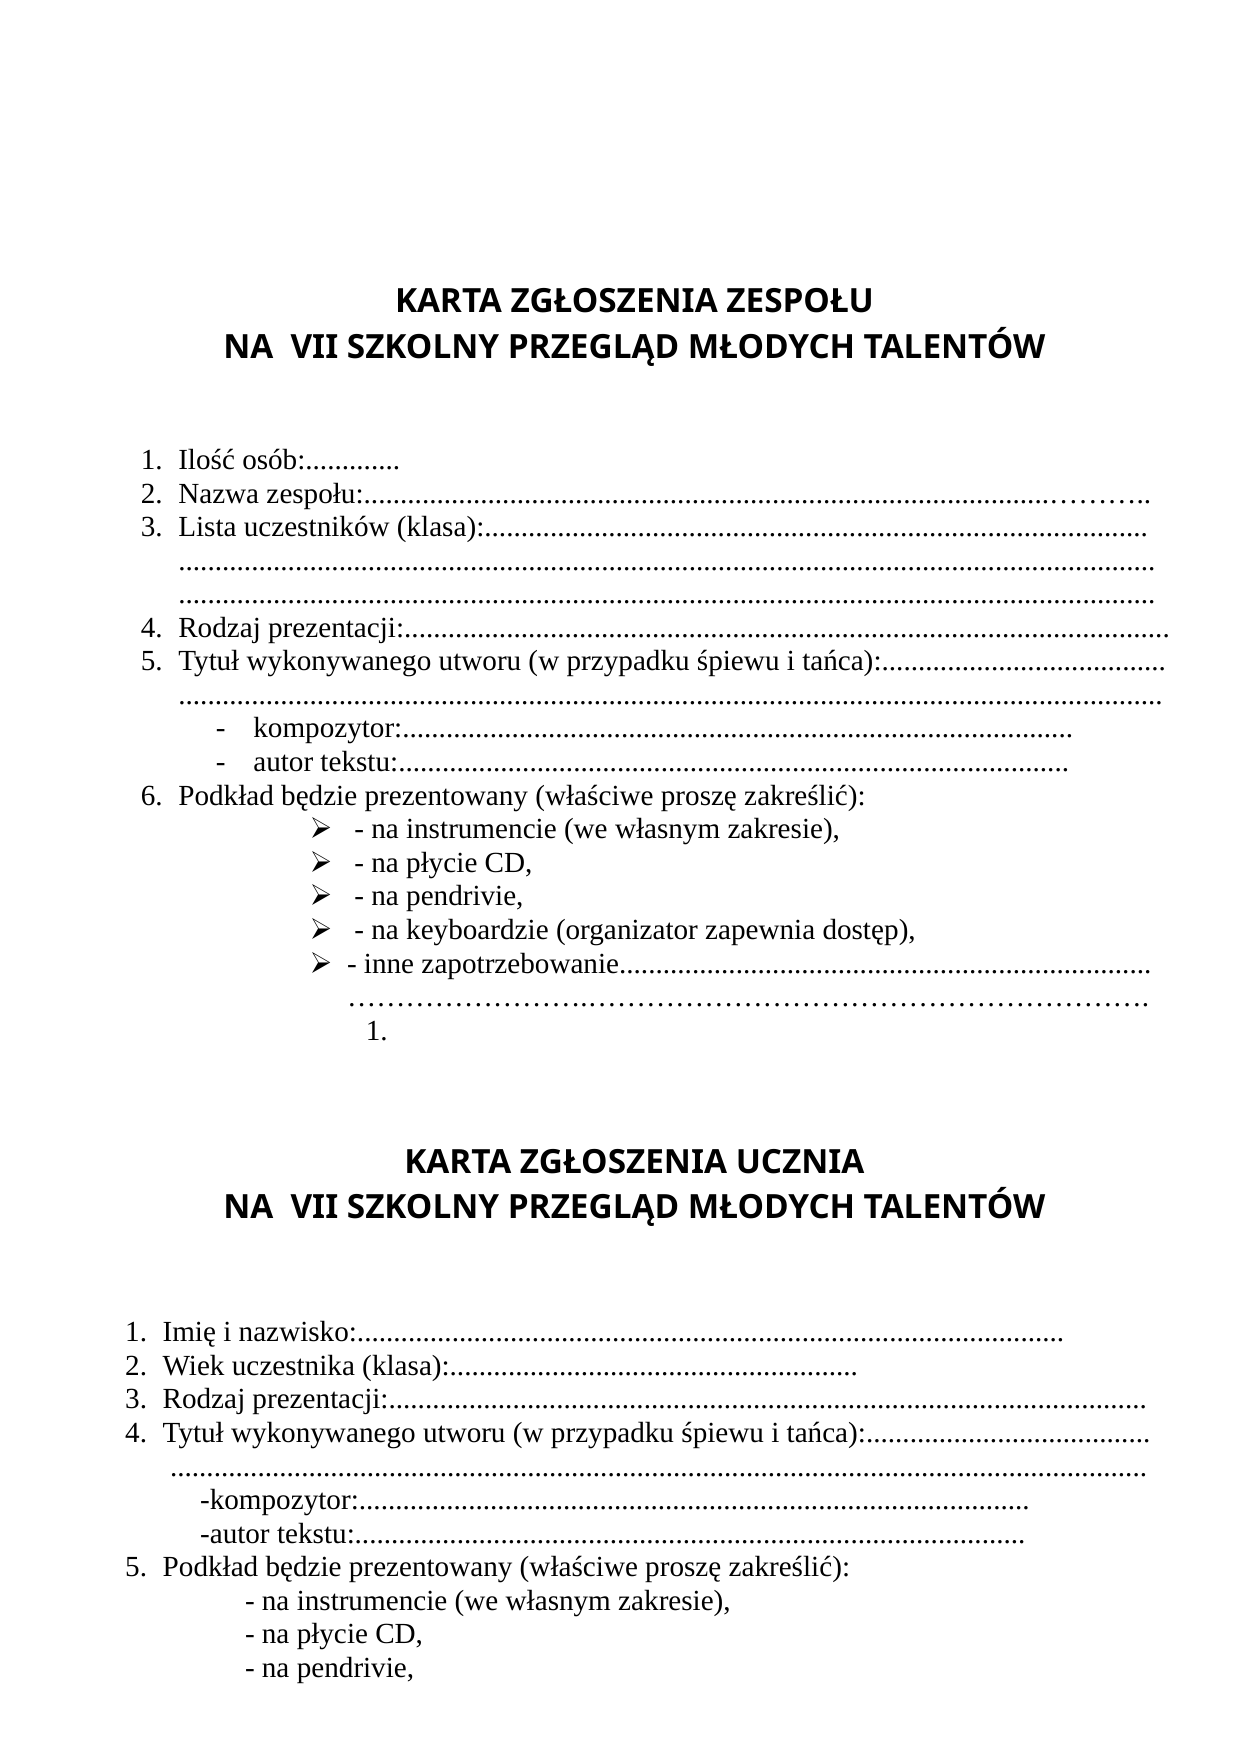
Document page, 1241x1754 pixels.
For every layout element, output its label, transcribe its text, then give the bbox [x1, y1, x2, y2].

subtitle NA VII SZKOLNY PRZEGLĄD MŁODYCH TALENTÓW [87, 323, 1181, 368]
list ...................................................................................................................................... [141, 576, 1181, 610]
list Podkład będzie prezentowany (właściwe proszę zakreślić): [141, 778, 1181, 811]
list -autor tekstu:............................................................................................ [162, 1516, 1181, 1549]
list Podkład będzie prezentowany (właściwe proszę zakreślić): [125, 1549, 1181, 1583]
subtitle KARTA ZGŁOSZENIA ZESPOŁU [87, 277, 1181, 323]
list -kompozytor:............................................................................................ [162, 1482, 1181, 1516]
list - na instrumencie (we własnym zakresie), [200, 1583, 1181, 1616]
list Rodzaj prezentacji:......................................................................................................... [141, 610, 1181, 643]
list Ilość osób:............. [141, 442, 1181, 476]
list - inne zapotrzebowanie.........................................................................…………………….…………………………………………………. [309, 946, 1181, 1013]
list - na instrumencie (we własnym zakresie), [309, 811, 1181, 845]
list Lista uczestników (klasa):........................................................................................... [141, 509, 1181, 543]
list kompozytor:............................................................................................ [216, 711, 1181, 744]
list ....................................................................................................................................... [141, 677, 1181, 711]
subtitle NA VII SZKOLNY PRZEGLĄD MŁODYCH TALENTÓW [87, 1183, 1181, 1228]
list - na pendrivie, [200, 1650, 1181, 1683]
list - na keyboardzie (organizator zapewnia dostęp), [309, 912, 1181, 946]
list Tytuł wykonywanego utworu (w przypadku śpiewu i tańca):....................................... [141, 643, 1181, 677]
list autor tekstu:............................................................................................ [216, 744, 1181, 778]
list Tytuł wykonywanego utworu (w przypadku śpiewu i tańca):....................................... [125, 1415, 1181, 1449]
list - na pendrivie, [309, 878, 1181, 912]
list Wiek uczestnika (klasa):........................................................ [125, 1348, 1181, 1382]
list Rodzaj prezentacji:........................................................................................................ [125, 1382, 1181, 1415]
list ...................................................................................................................................... [125, 1449, 1181, 1482]
list Nazwa zespołu:..............................................................................................……….. [141, 476, 1181, 509]
subtitle KARTA ZGŁOSZENIA UCZNIA [87, 1137, 1181, 1183]
list Imię i nazwisko:................................................................................................. [125, 1314, 1181, 1348]
list - na płycie CD, [200, 1616, 1181, 1650]
list - na płycie CD, [309, 845, 1181, 878]
list ...................................................................................................................................... [141, 543, 1181, 576]
